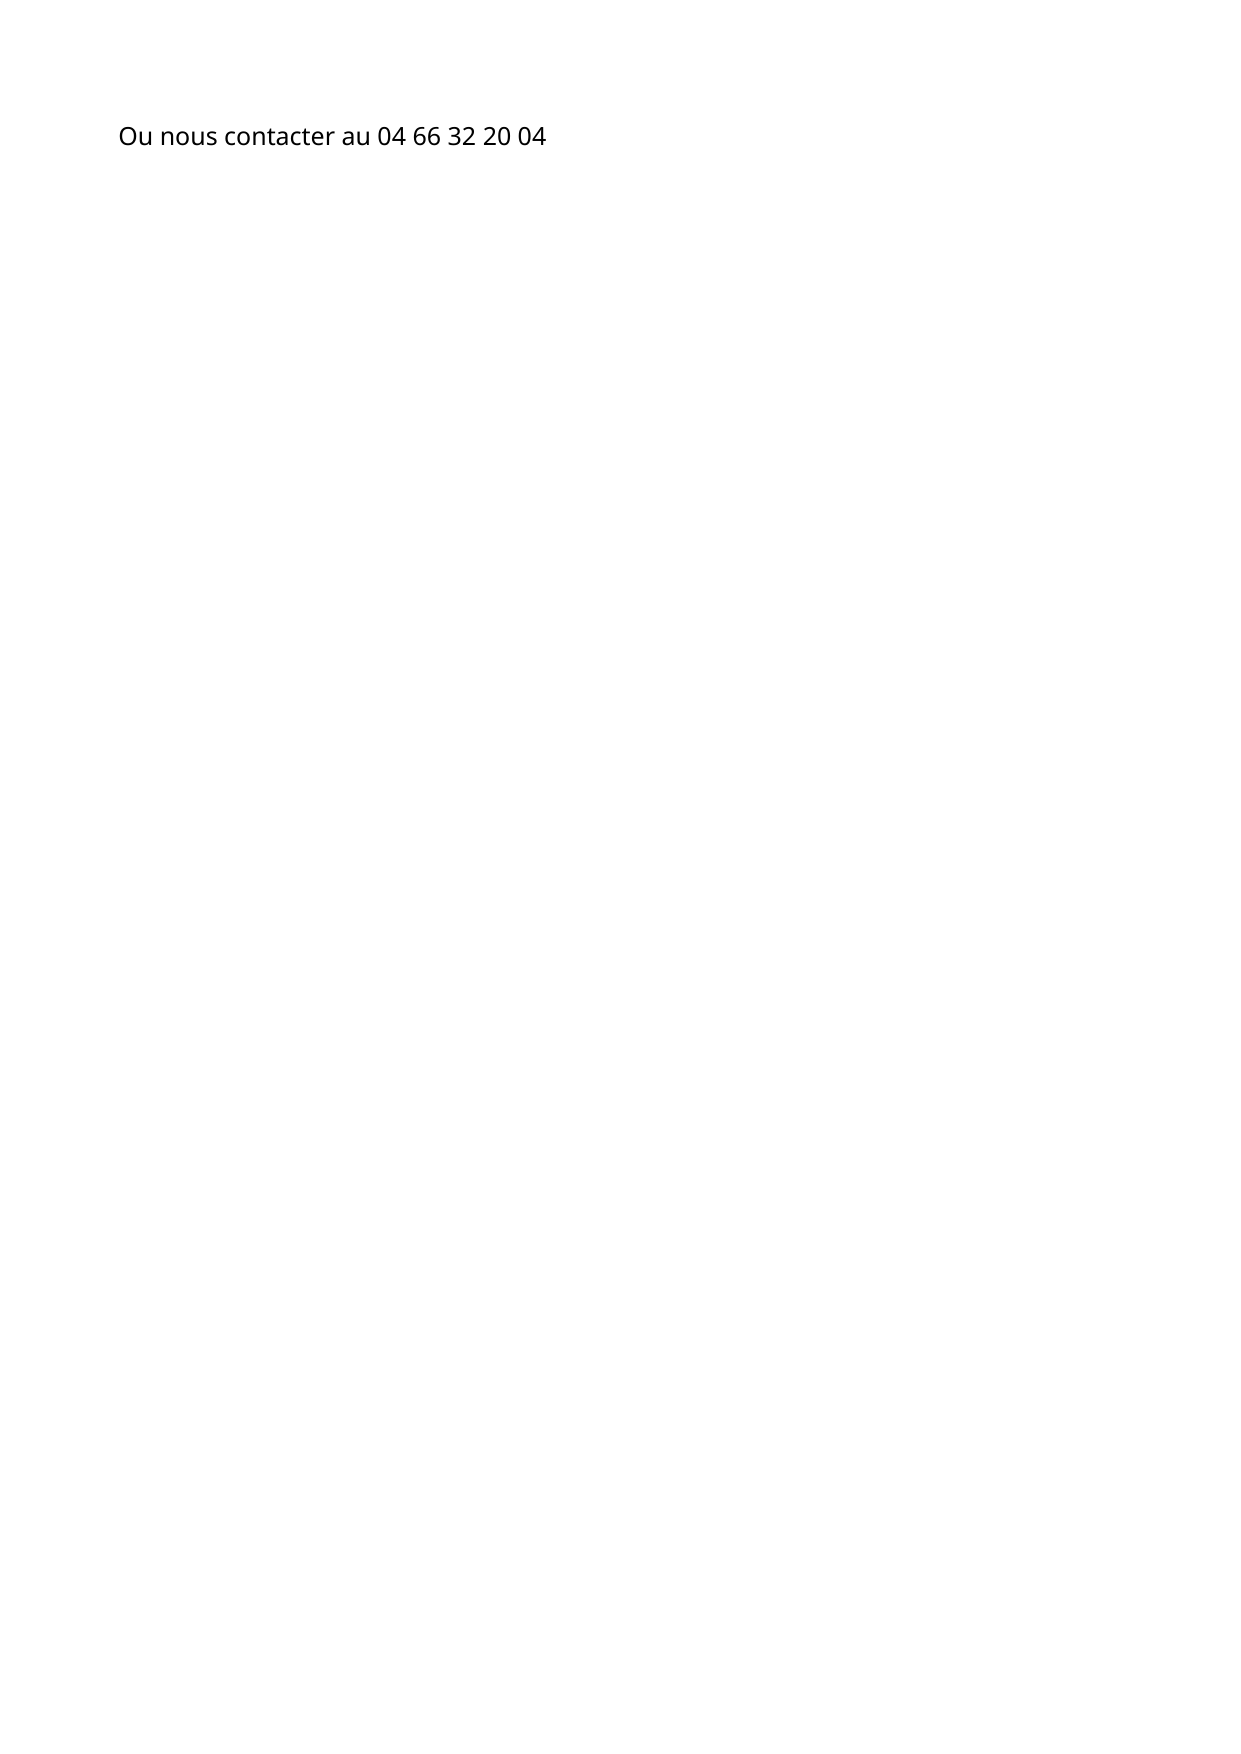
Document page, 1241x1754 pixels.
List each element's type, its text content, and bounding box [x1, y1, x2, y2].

text Ou nous contacter au 04 66 32 20 04 [118, 118, 1122, 152]
